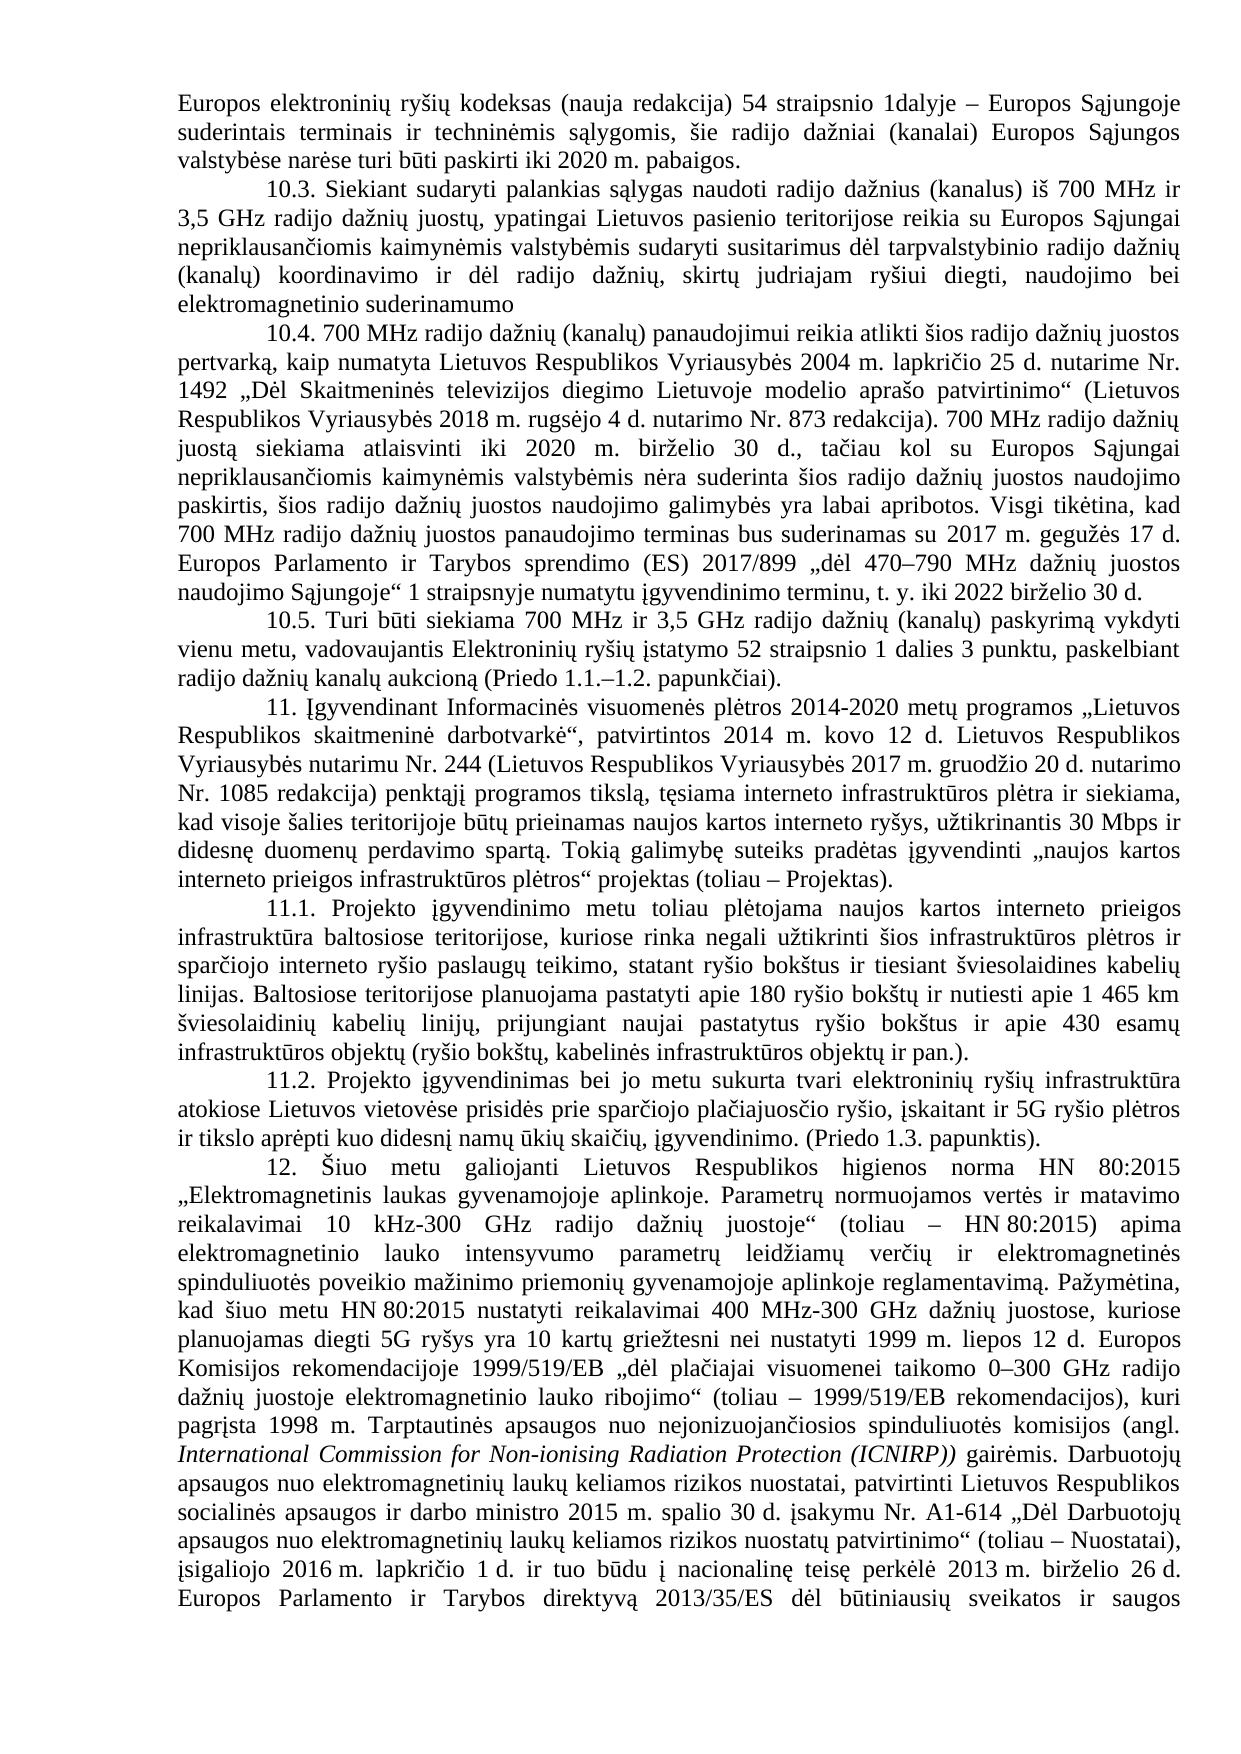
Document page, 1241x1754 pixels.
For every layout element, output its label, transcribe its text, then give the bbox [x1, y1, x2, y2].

text 11. Įgyvendinant Informacinės visuomenės plėtros 2014-2020 metų programos „Lietuvos Respublikos skaitmeninė darbotvarkė“, patvirtintos 2014 m. kovo 12 d. Lietuvos Respublikos Vyriausybės nutarimu Nr. 244 (Lietuvos Respublikos Vyriausybės 2017 m. gruodžio 20 d. nutarimo Nr. 1085 redakcija) penktąjį programos tikslą, tęsiama interneto infrastruktūros plėtra ir siekiama, kad visoje šalies teritorijoje būtų prieinamas naujos kartos interneto ryšys, užtikrinantis 30 Mbps ir didesnę duomenų perdavimo spartą. Tokią galimybę suteiks pradėtas įgyvendinti „naujos kartos interneto prieigos infrastruktūros plėtros“ projektas (toliau – Projektas). [177, 692, 1181, 893]
text 10.5. Turi būti siekiama 700 MHz ir 3,5 GHz radijo dažnių (kanalų) paskyrimą vykdyti vienu metu, vadovaujantis Elektroninių ryšių įstatymo 52 straipsnio 1 dalies 3 punktu, paskelbiant radijo dažnių kanalų aukcioną (Priedo 1.1.–1.2. papunkčiai). [177, 605, 1181, 692]
text 10.4. 700 MHz radijo dažnių (kanalų) panaudojimui reikia atlikti šios radijo dažnių juostos pertvarką, kaip numatyta Lietuvos Respublikos Vyriausybės 2004 m. lapkričio 25 d. nutarime Nr. 1492 „Dėl Skaitmeninės televizijos diegimo Lietuvoje modelio aprašo patvirtinimo“ (Lietuvos Respublikos Vyriausybės 2018 m. rugsėjo 4 d. nutarimo Nr. 873 redakcija). 700 MHz radijo dažnių juostą siekiama atlaisvinti iki 2020 m. birželio 30 d., tačiau kol su Europos Sąjungai nepriklausančiomis kaimynėmis valstybėmis nėra suderinta šios radijo dažnių juostos naudojimo paskirtis, šios radijo dažnių juostos naudojimo galimybės yra labai apribotos. Visgi tikėtina, kad 700 MHz radijo dažnių juostos panaudojimo terminas bus suderinamas su 2017 m. gegužės 17 d. Europos Parlamento ir Tarybos sprendimo (ES) 2017/899 „dėl 470–790 MHz dažnių juostos naudojimo Sąjungoje“ 1 straipsnyje numatytu įgyvendinimo terminu, t. y. iki 2022 birželio 30 d. [177, 318, 1181, 605]
text 11.1. Projekto įgyvendinimo metu toliau plėtojama naujos kartos interneto prieigos infrastruktūra baltosiose teritorijose, kuriose rinka negali užtikrinti šios infrastruktūros plėtros ir sparčiojo interneto ryšio paslaugų teikimo, statant ryšio bokštus ir tiesiant šviesolaidines kabelių linijas. Baltosiose teritorijose planuojama pastatyti apie 180 ryšio bokštų ir nutiesti apie 1 465 km šviesolaidinių kabelių linijų, prijungiant naujai pastatytus ryšio bokštus ir apie 430 esamų infrastruktūros objektų (ryšio bokštų, kabelinės infrastruktūros objektų ir pan.). [177, 893, 1181, 1065]
text 10.3. Siekiant sudaryti palankias sąlygas naudoti radijo dažnius (kanalus) iš 700 MHz ir 3,5 GHz radijo dažnių juostų, ypatingai Lietuvos pasienio teritorijose reikia su Europos Sąjungai nepriklausančiomis kaimynėmis valstybėmis sudaryti susitarimus dėl tarpvalstybinio radijo dažnių (kanalų) koordinavimo ir dėl radijo dažnių, skirtų judriajam ryšiui diegti, naudojimo bei elektromagnetinio suderinamumo [177, 174, 1181, 318]
text 11.2. Projekto įgyvendinimas bei jo metu sukurta tvari elektroninių ryšių infrastruktūra atokiose Lietuvos vietovėse prisidės prie sparčiojo plačiajuosčio ryšio, įskaitant ir 5G ryšio plėtros ir tikslo aprėpti kuo didesnį namų ūkių skaičių, įgyvendinimo. (Priedo 1.3. papunktis). [177, 1065, 1181, 1152]
text Europos elektroninių ryšių kodeksas (nauja redakcija) 54 straipsnio 1dalyje – Europos Sąjungoje suderintais terminais ir techninėmis sąlygomis, šie radijo dažniai (kanalai) Europos Sąjungos valstybėse narėse turi būti paskirti iki 2020 m. pabaigos. [177, 88, 1181, 174]
text 12. Šiuo metu galiojanti Lietuvos Respublikos higienos norma HN 80:2015 „Elektromagnetinis laukas gyvenamojoje aplinkoje. Parametrų normuojamos vertės ir matavimo reikalavimai 10 kHz-300 GHz radijo dažnių juostoje“ (toliau – HN 80:2015) apima elektromagnetinio lauko intensyvumo parametrų leidžiamų verčių ir elektromagnetinės spinduliuotės poveikio mažinimo priemonių gyvenamojoje aplinkoje reglamentavimą. Pažymėtina, kad šiuo metu HN 80:2015 nustatyti reikalavimai 400 MHz-300 GHz dažnių juostose, kuriose planuojamas diegti 5G ryšys yra 10 kartų griežtesni nei nustatyti 1999 m. liepos 12 d. Europos Komisijos rekomendacijoje 1999/519/EB „dėl plačiajai visuomenei taikomo 0–300 GHz radijo dažnių juostoje elektromagnetinio lauko ribojimo“ (toliau – 1999/519/EB rekomendacijos), kuri pagrįsta 1998 m. Tarptautinės apsaugos nuo nejonizuojančiosios spinduliuotės komisijos (angl. International Commission for Non-ionising Radiation Protection (ICNIRP)) gairėmis. Darbuotojų apsaugos nuo elektromagnetinių laukų keliamos rizikos nuostatai, patvirtinti Lietuvos Respublikos socialinės apsaugos ir darbo ministro 2015 m. spalio 30 d. įsakymu Nr. A1-614 „Dėl Darbuotojų apsaugos nuo elektromagnetinių laukų keliamos rizikos nuostatų patvirtinimo“ (toliau – Nuostatai), įsigaliojo 2016 m. lapkričio 1 d. ir tuo būdu į nacionalinę teisę perkėlė 2013 m. birželio 26 d. Europos Parlamento ir Tarybos direktyvą 2013/35/ES dėl būtiniausių sveikatos ir saugos [177, 1152, 1181, 1612]
